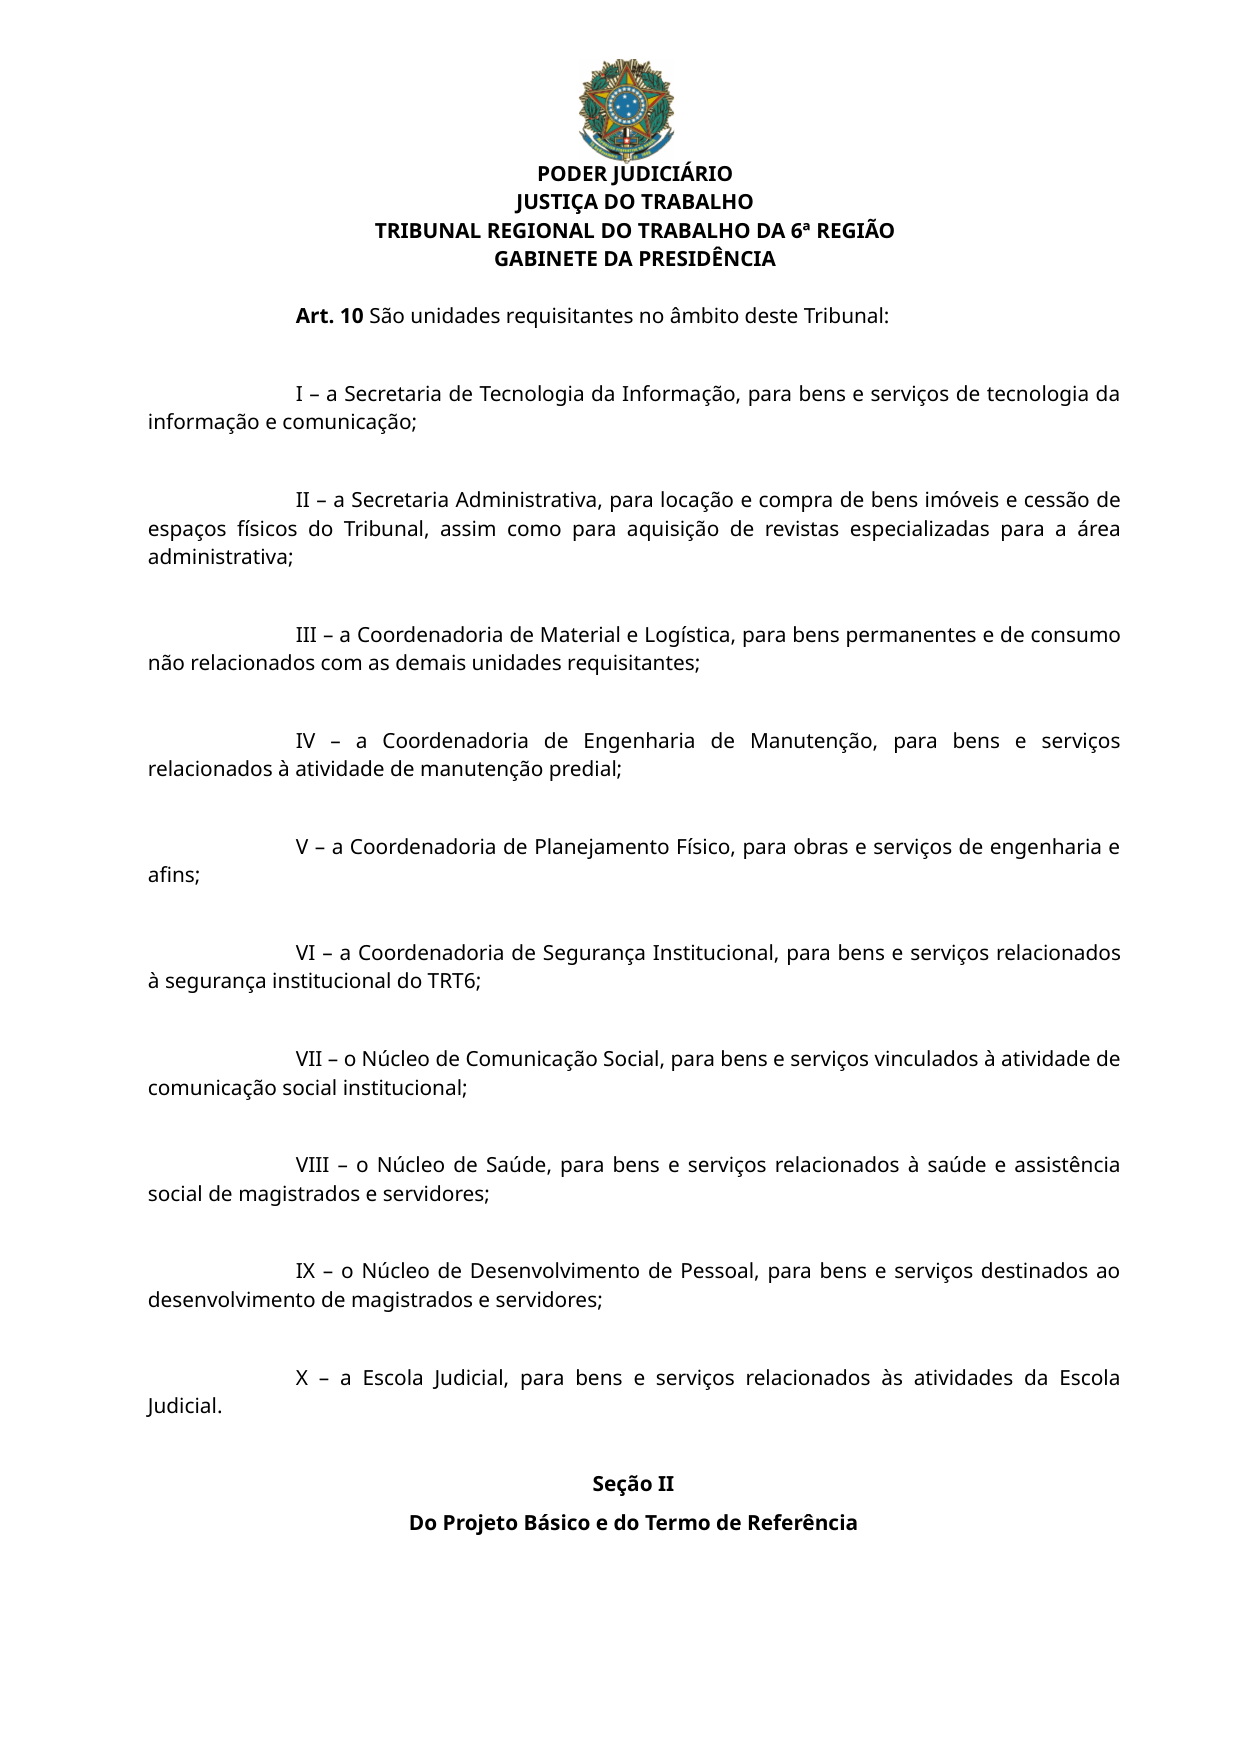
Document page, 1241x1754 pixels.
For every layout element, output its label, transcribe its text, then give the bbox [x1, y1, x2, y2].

text IX – o Núcleo de Desenvolvimento de Pessoal, para bens e serviços destinados ao desenvolvimento de magistrados e servidores; [148, 1257, 1122, 1313]
text Seção II [144, 1469, 1122, 1497]
text X – a Escola Judicial, para bens e serviços relacionados às atividades da Escola Judicial. [148, 1363, 1122, 1420]
text VIII – o Núcleo de Saúde, para bens e serviços relacionados à saúde e assistência social de magistrados e servidores; [148, 1151, 1122, 1207]
text V – a Coordenadoria de Planejamento Físico, para obras e serviços de engenharia e afins; [148, 832, 1122, 889]
text Art. 10 São unidades requisitantes no âmbito deste Tribunal: [148, 301, 1122, 330]
text III – a Coordenadoria de Material e Logística, para bens permanentes e de consumo não relacionados com as demais unidades requisitantes; [148, 620, 1122, 677]
text Do Projeto Básico e do Termo de Referência [144, 1508, 1122, 1536]
text VI – a Coordenadoria de Segurança Institucional, para bens e serviços relacionados à segurança institucional do TRT6; [148, 938, 1122, 995]
text I – a Secretaria de Tecnologia da Informação, para bens e serviços de tecnologia da informação e comunicação; [148, 379, 1122, 436]
text VII – o Núcleo de Comunicação Social, para bens e serviços vinculados à atividade de comunicação social institucional; [148, 1044, 1122, 1101]
text IV – a Coordenadoria de Engenharia de Manutenção, para bens e serviços relacionados à atividade de manutenção predial; [148, 726, 1122, 783]
picture [578, 59, 675, 164]
text II – a Secretaria Administrativa, para locação e compra de bens imóveis e cessão de espaços físicos do Tribunal, assim como para aquisição de revistas especializadas para a área administrativa; [148, 485, 1122, 571]
